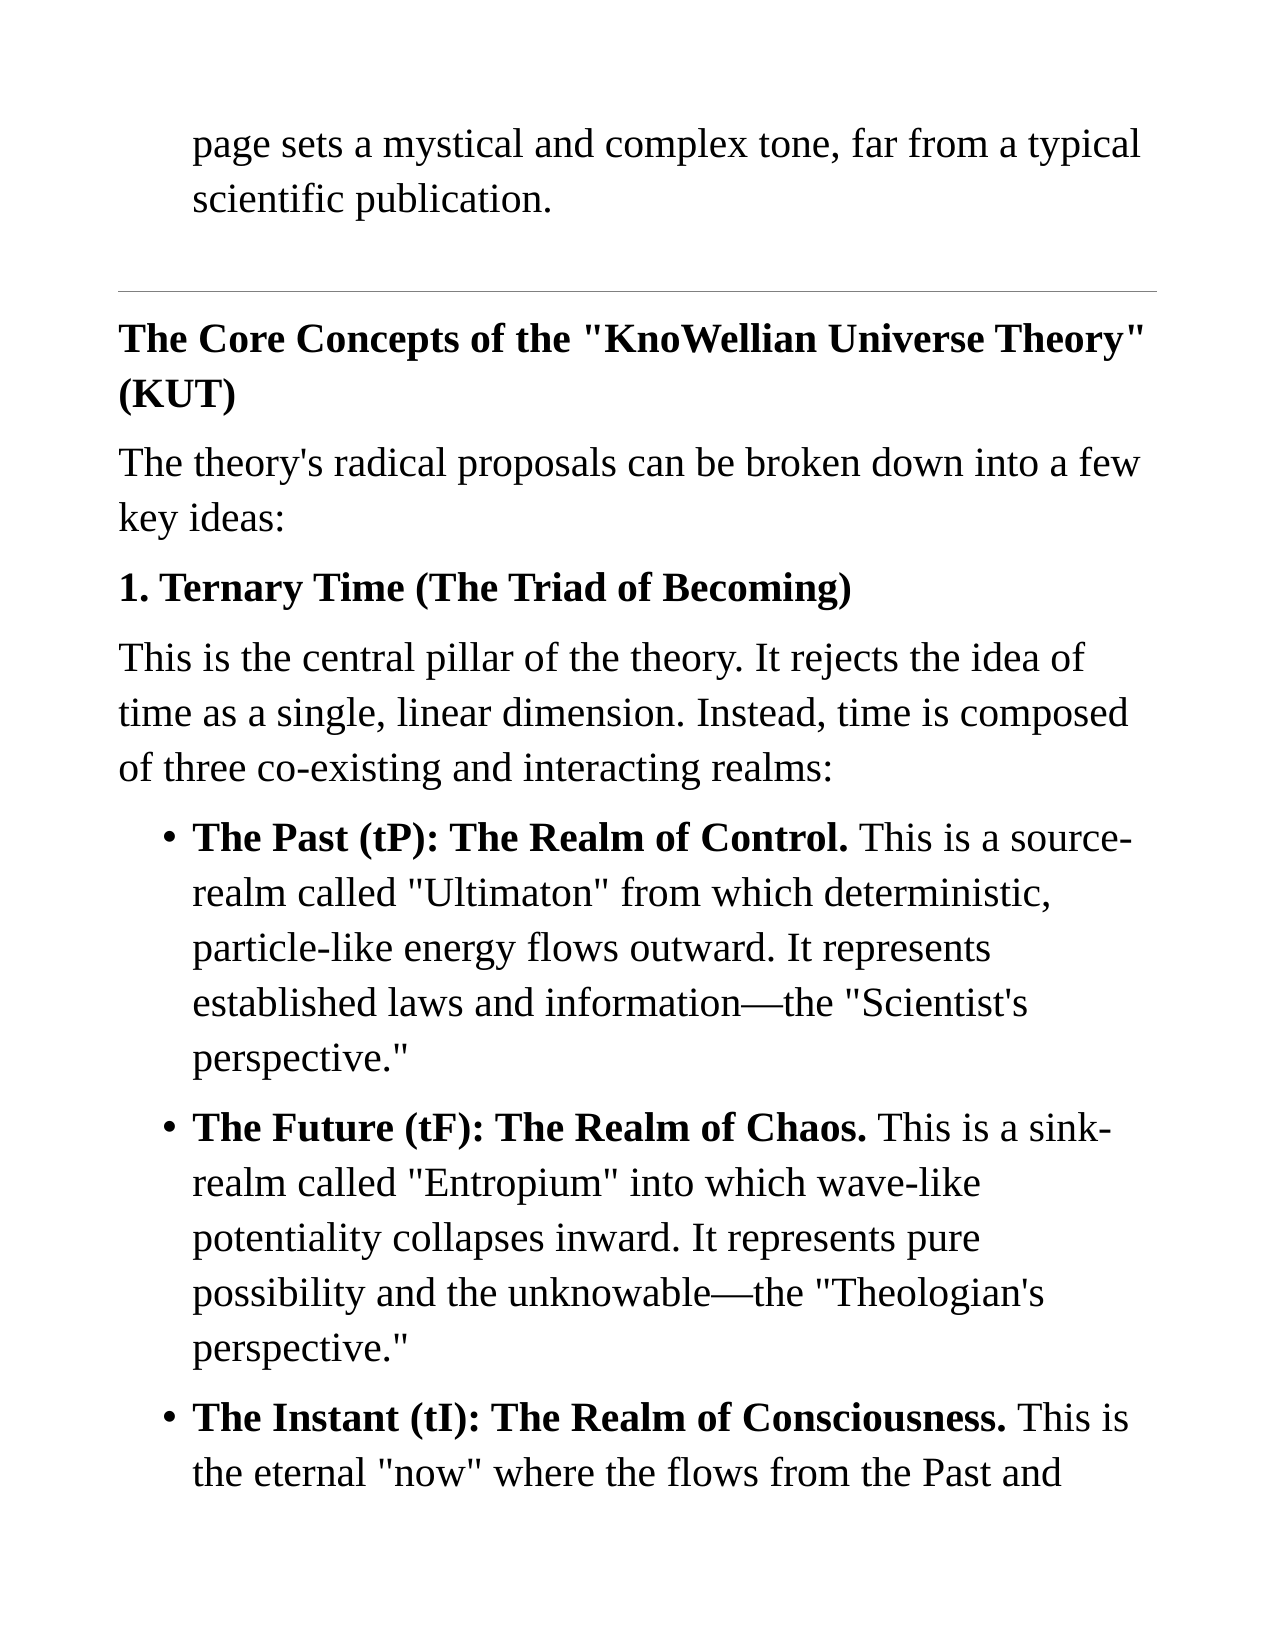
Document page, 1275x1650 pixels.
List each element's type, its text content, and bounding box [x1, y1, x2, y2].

list The Past (tP): The Realm of Control. This is a source-realm called "Ultimaton" from which deterministic, particle-like energy flows outward. It represents established laws and information—the "Scientist's perspective." [162, 812, 1157, 1081]
subtitle The Core Concepts of the "KnoWellian Universe Theory" (KUT) [118, 313, 1157, 416]
subtitle 1. Ternary Time (The Triad of Becoming) [118, 563, 1157, 611]
list page sets a mystical and complex tone, far from a typical scientific publication. [162, 118, 1157, 221]
text This is the central pillar of the theory. It rejects the idea of time as a single, linear dimension. Instead, time is composed of three co-existing and interacting realms: [118, 632, 1157, 790]
list The Instant (tI): The Realm of Consciousness. This is the eternal "now" where the flows from the Past and [162, 1393, 1157, 1496]
list The Future (tF): The Realm of Chaos. This is a sink-realm called "Entropium" into which wave-like potentiality collapses inward. It represents pure possibility and the unknowable—the "Theologian's perspective." [162, 1102, 1157, 1371]
text The theory's radical proposals can be broken down into a few key ideas: [118, 438, 1157, 541]
